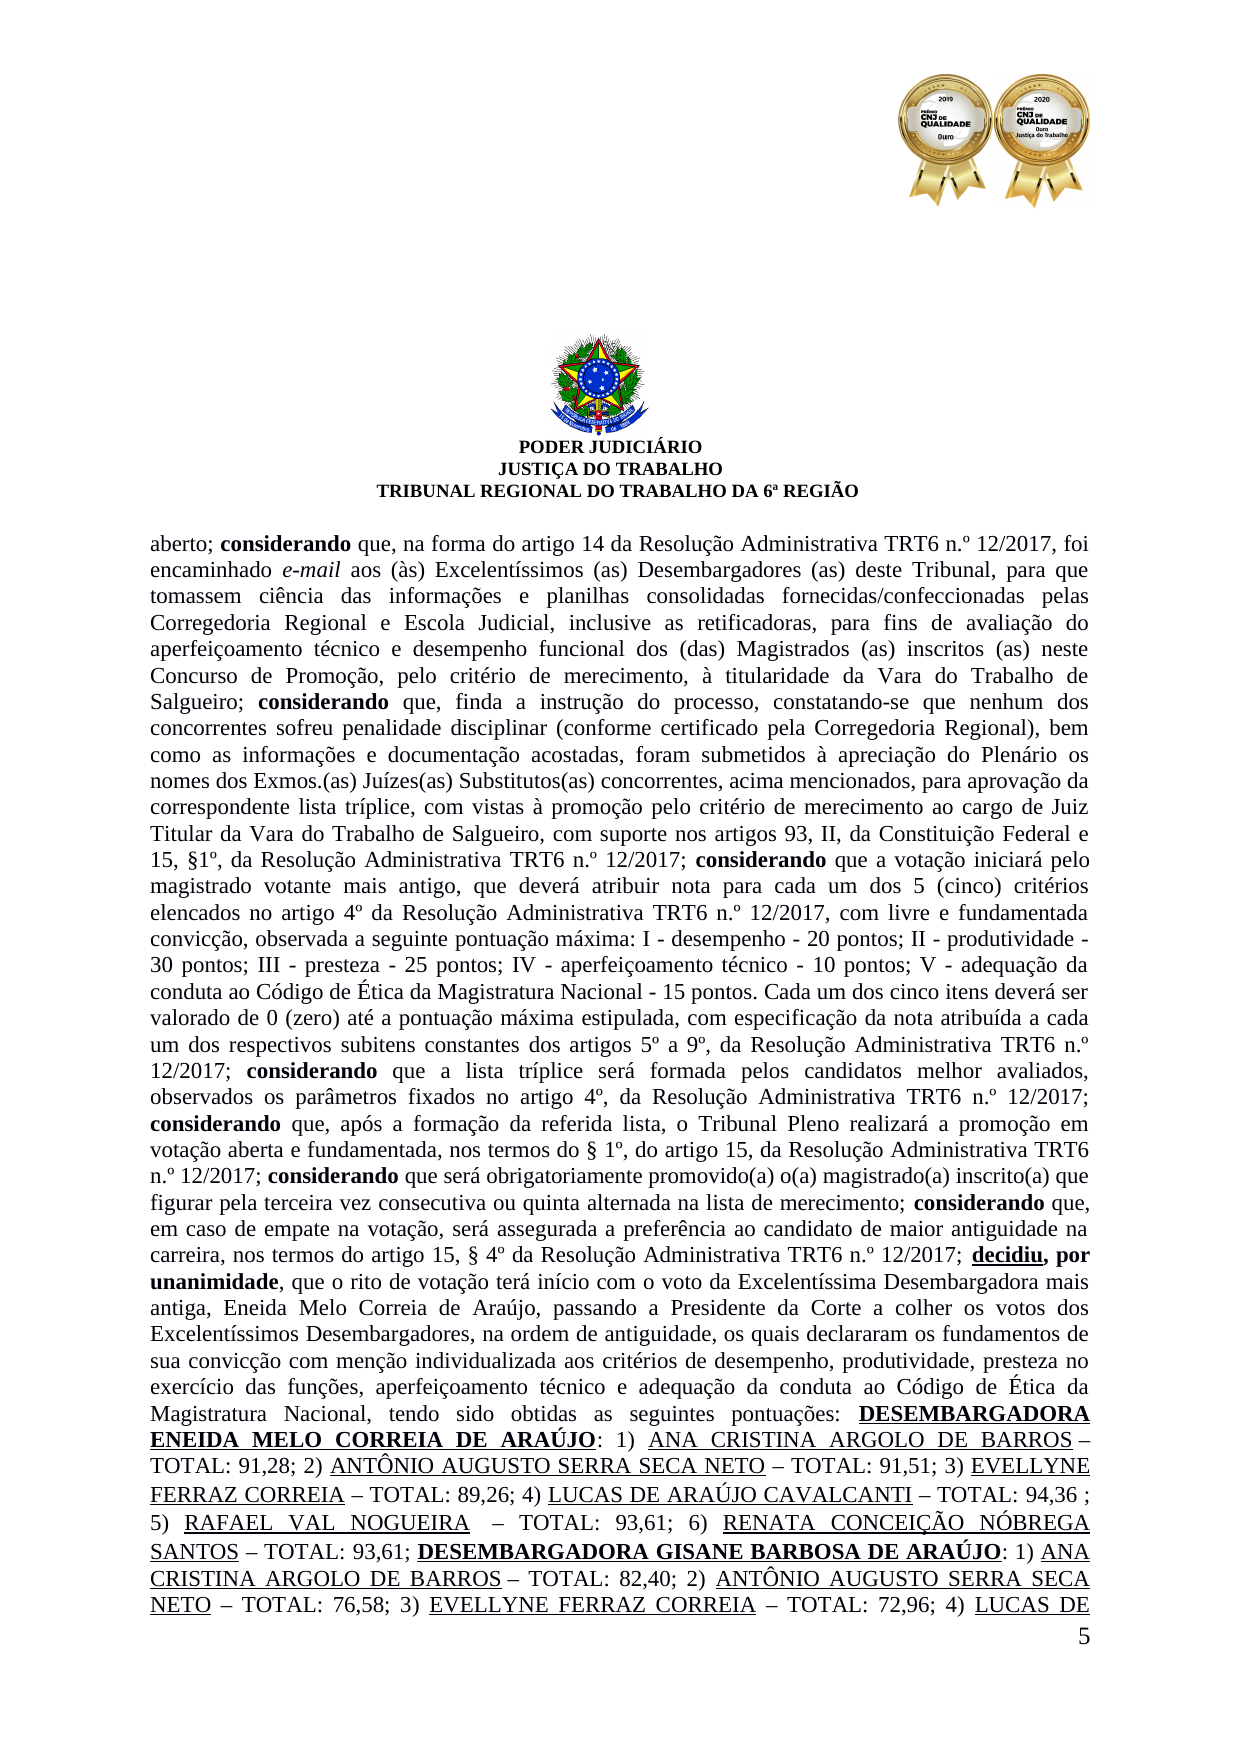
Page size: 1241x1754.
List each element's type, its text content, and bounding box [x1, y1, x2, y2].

text aberto; considerando que, na forma do artigo 14 da Resolução Administrativa TRT6 n.º 12/2017, foi encaminhado e-mail aos (às) Excelentíssimos (as) Desembargadores (as) deste Tribunal, para que tomassem ciência das informações e planilhas consolidadas fornecidas/confeccionadas pelas Corregedoria Regional e Escola Judicial, inclusive as retificadoras, para fins de avaliação do aperfeiçoamento técnico e desempenho funcional dos (das) Magistrados (as) inscritos (as) neste Concurso de Promoção, pelo critério de merecimento, à titularidade da Vara do Trabalho de Salgueiro; considerando que, finda a instrução do processo, constatando-se que nenhum dos concorrentes sofreu penalidade disciplinar (conforme certificado pela Corregedoria Regional), bem como as informações e documentação acostadas, foram submetidos à apreciação do Plenário os nomes dos Exmos.(as) Juízes(as) Substitutos(as) concorrentes, acima mencionados, para aprovação da correspondente lista tríplice, com vistas à promoção pelo critério de merecimento ao cargo de Juiz Titular da Vara do Trabalho de Salgueiro, com suporte nos artigos 93, II, da Constituição Federal e 15, §1º, da Resolução Administrativa TRT6 n.º 12/2017; considerando que a votação iniciará pelo magistrado votante mais antigo, que deverá atribuir nota para cada um dos 5 (cinco) critérios elencados no artigo 4º da Resolução Administrativa TRT6 n.º 12/2017, com livre e fundamentada convicção, observada a seguinte pontuação máxima: I - desempenho - 20 pontos; II - produtividade - 30 pontos; III - presteza - 25 pontos; IV - aperfeiçoamento técnico - 10 pontos; V - adequação da conduta ao Código de Ética da Magistratura Nacional - 15 pontos. Cada um dos cinco itens deverá ser valorado de 0 (zero) até a pontuação máxima estipulada, com especificação da nota atribuída a cada um dos respectivos subitens constantes dos artigos 5º a 9º, da Resolução Administrativa TRT6 n.º 12/2017; considerando que a lista tríplice será formada pelos candidatos melhor avaliados, observados os parâmetros fixados no artigo 4º, da Resolução Administrativa TRT6 n.º 12/2017; considerando que, após a formação da referida lista, o Tribunal Pleno realizará a promoção em votação aberta e fundamentada, nos termos do § 1º, do artigo 15, da Resolução Administrativa TRT6 n.º 12/2017; considerando que será obrigatoriamente promovido(a) o(a) magistrado(a) inscrito(a) que figurar pela terceira vez consecutiva ou quinta alternada na lista de merecimento; considerando que, em caso de empate na votação, será assegurada a preferência ao candidato de maior antiguidade na carreira, nos termos do artigo 15, § 4º da Resolução Administrativa TRT6 n.º 12/2017; decidiu, por unanimidade, que o rito de votação terá início com o voto da Excelentíssima Desembargadora mais antiga, Eneida Melo Correia de Araújo, passando a Presidente da Corte a colher os votos dos Excelentíssimos Desembargadores, na ordem de antiguidade, os quais declararam os fundamentos de sua convicção com menção individualizada aos critérios de desempenho, produtividade, presteza no exercício das funções, aperfeiçoamento técnico e adequação da conduta ao Código de Ética da Magistratura Nacional, tendo sido obtidas as seguintes pontuações: DESEMBARGADORA ENEIDA MELO CORREIA DE ARAÚJO: 1) ANA CRISTINA ARGOLO DE BARROS – TOTAL: 91,28; 2) ANTÔNIO AUGUSTO SERRA SECA NETO – TOTAL: 91,51; 3) EVELLYNE FERRAZ CORREIA – TOTAL: 89,26; 4) LUCAS DE ARAÚJO CAVALCANTI – TOTAL: 94,36 ; 5) RAFAEL VAL NOGUEIRA – TOTAL: 93,61; 6) RENATA CONCEIÇÃO NÓBREGA SANTOS – TOTAL: 93,61; DESEMBARGADORA GISANE BARBOSA DE ARAÚJO: 1) ANA CRISTINA ARGOLO DE BARROS – TOTAL: 82,40; 2) ANTÔNIO AUGUSTO SERRA SECA NETO – TOTAL: 76,58; 3) EVELLYNE FERRAZ CORREIA – TOTAL: 72,96; 4) LUCAS DE [150, 530, 1090, 1618]
